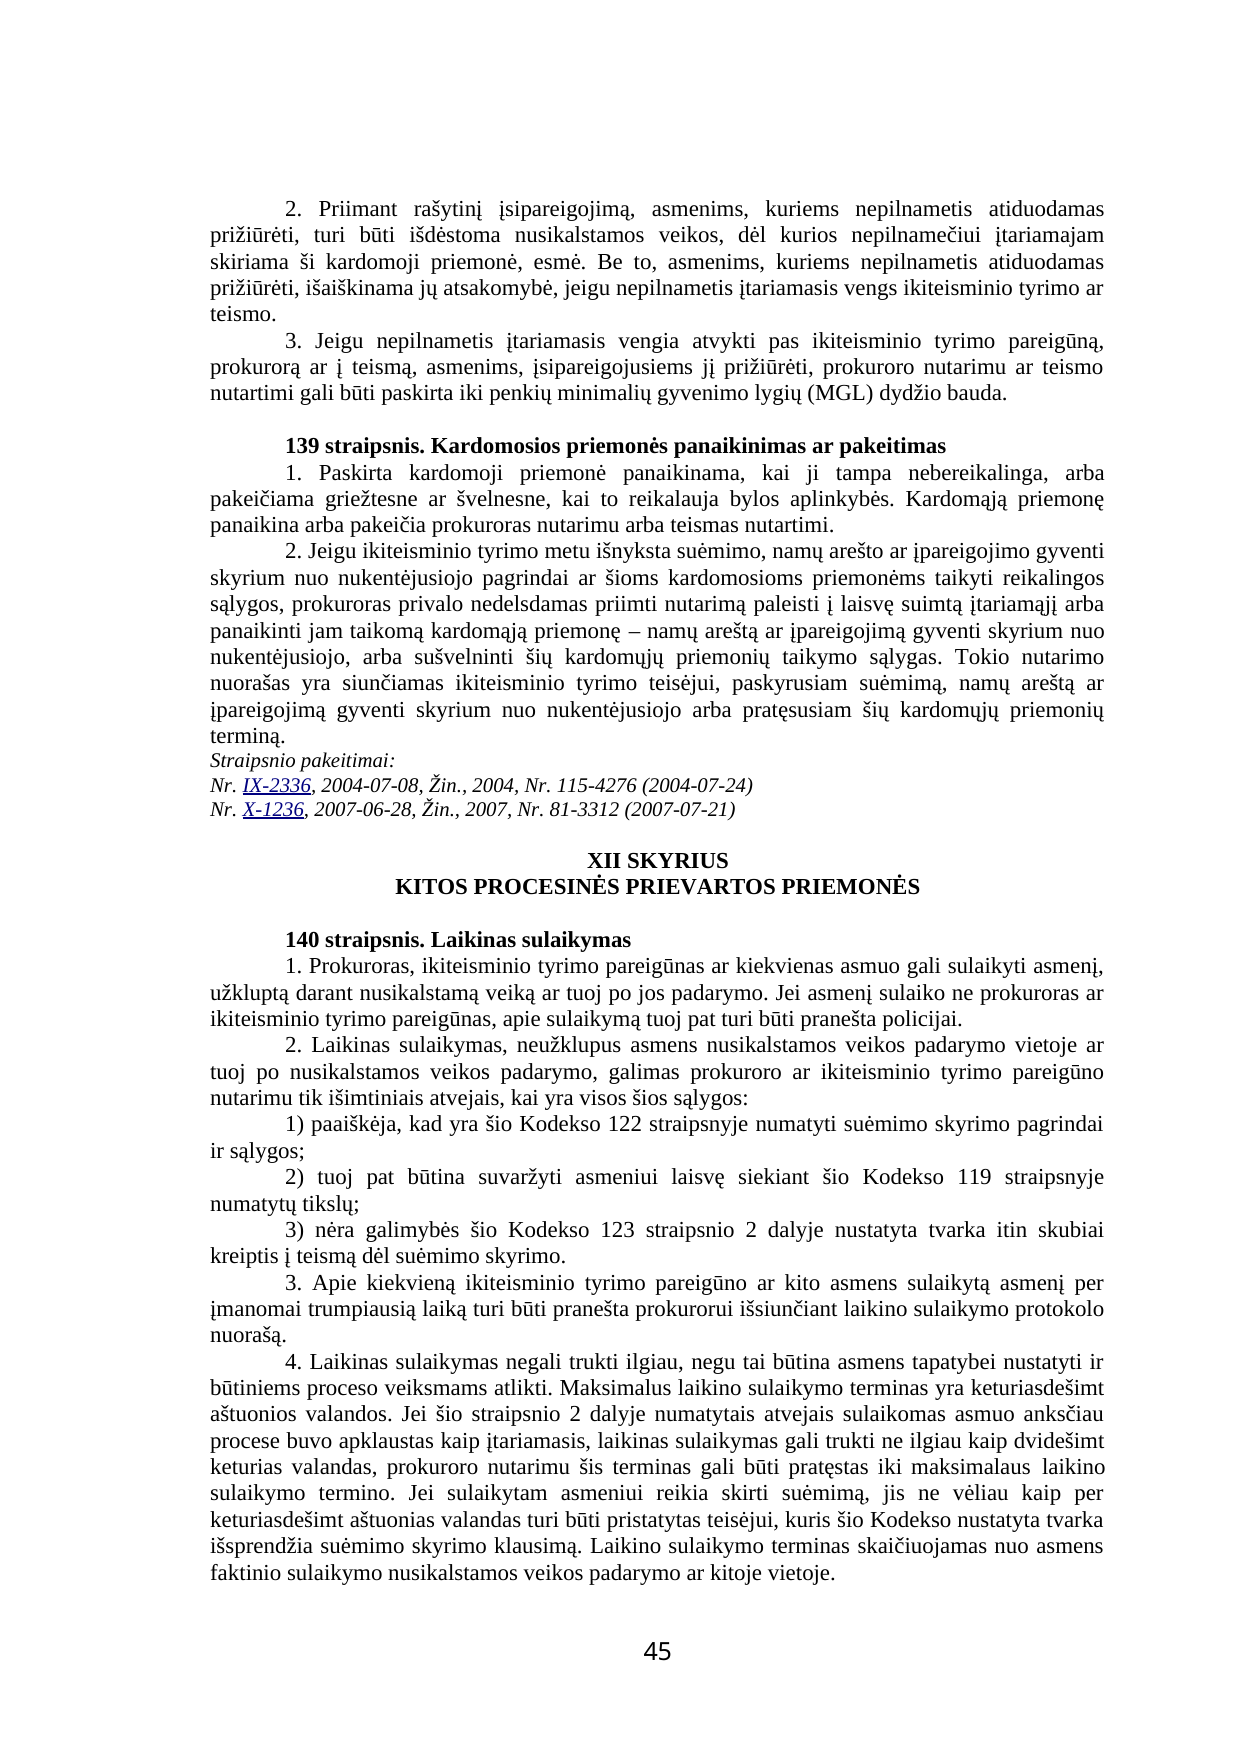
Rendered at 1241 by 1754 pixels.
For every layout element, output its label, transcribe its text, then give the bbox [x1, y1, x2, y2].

text 1) paaiškėja, kad yra šio Kodekso 122 straipsnyje numatyti suėmimo skyrimo pagrindai ir sąlygos; [210, 1111, 1106, 1163]
text 2. Priimant rašytinį įsipareigojimą, asmenims, kuriems nepilnametis atiduodamas prižiūrėti, turi būti išdėstoma nusikalstamos veikos, dėl kurios nepilnamečiui įtariamajam skiriama ši kardomoji priemonė, esmė. Be to, asmenims, kuriems nepilnametis atiduodamas prižiūrėti, išaiškinama jų atsakomybė, jeigu nepilnametis įtariamasis vengs ikiteisminio tyrimo ar teismo. [210, 195, 1106, 327]
text 3. Jeigu nepilnametis įtariamasis vengia atvykti pas ikiteisminio tyrimo pareigūną, prokurorą ar į teismą, asmenims, įsipareigojusiems jį prižiūrėti, prokuroro nutarimu ar teismo nutartimi gali būti paskirta iki penkių minimalių gyvenimo lygių (MGL) dydžio bauda. [210, 327, 1106, 406]
text Kitos procesinės prievartos priemonės [210, 873, 1106, 900]
text Nr. IX-2336, 2004-07-08, Žin., 2004, Nr. 115-4276 (2004-07-24) [210, 772, 1106, 797]
text Nr. X-1236, 2007-06-28, Žin., 2007, Nr. 81-3312 (2007-07-21) [210, 797, 1106, 821]
text 2. Laikinas sulaikymas, neužklupus asmens nusikalstamos veikos padarymo vietoje ar tuoj po nusikalstamos veikos padarymo, galimas prokuroro ar ikiteisminio tyrimo pareigūno nutarimu tik išimtiniais atvejais, kai yra visos šios sąlygos: [210, 1031, 1106, 1111]
text 139 straipsnis. Kardomosios priemonės panaikinimas ar pakeitimas [210, 432, 1106, 458]
subtitle XII skyrius [210, 847, 1106, 873]
text 3. Apie kiekvieną ikiteisminio tyrimo pareigūno ar kito asmens sulaikytą asmenį per įmanomai trumpiausią laiką turi būti pranešta prokurorui išsiunčiant laikino sulaikymo protokolo nuorašą. [210, 1269, 1106, 1348]
text 2) tuoj pat būtina suvaržyti asmeniui laisvę siekiant šio Kodekso 119 straipsnyje numatytų tikslų; [210, 1163, 1106, 1216]
text 1. Paskirta kardomoji priemonė panaikinama, kai ji tampa nebereikalinga, arba pakeičiama griežtesne ar švelnesne, kai to reikalauja bylos aplinkybės. Kardomąją priemonę panaikina arba pakeičia prokuroras nutarimu arba teismas nutartimi. [210, 458, 1106, 538]
text 2. Jeigu ikiteisminio tyrimo metu išnyksta suėmimo, namų arešto ar įpareigojimo gyventi skyrium nuo nukentėjusiojo pagrindai ar šioms kardomosioms priemonėms taikyti reikalingos sąlygos, prokuroras privalo nedelsdamas priimti nutarimą paleisti į laisvę suimtą įtariamąjį arba panaikinti jam taikomą kardomąją priemonę – namų areštą ar įpareigojimą gyventi skyrium nuo nukentėjusiojo, arba sušvelninti šių kardomųjų priemonių taikymo sąlygas. Tokio nutarimo nuorašas yra siunčiamas ikiteisminio tyrimo teisėjui, paskyrusiam suėmimą, namų areštą ar įpareigojimą gyventi skyrium nuo nukentėjusiojo arba pratęsusiam šių kardomųjų priemonių terminą. [210, 538, 1106, 748]
text 140 straipsnis. Laikinas sulaikymas [210, 926, 1106, 952]
text 3) nėra galimybės šio Kodekso 123 straipsnio 2 dalyje nustatyta tvarka itin skubiai kreiptis į teismą dėl suėmimo skyrimo. [210, 1216, 1106, 1269]
text 1. Prokuroras, ikiteisminio tyrimo pareigūnas ar kiekvienas asmuo gali sulaikyti asmenį, užkluptą darant nusikalstamą veiką ar tuoj po jos padarymo. Jei asmenį sulaiko ne prokuroras ar ikiteisminio tyrimo pareigūnas, apie sulaikymą tuoj pat turi būti pranešta policijai. [210, 952, 1106, 1031]
text 4. Laikinas sulaikymas negali trukti ilgiau, negu tai būtina asmens tapatybei nustatyti ir būtiniems proceso veiksmams atlikti. Maksimalus laikino sulaikymo terminas yra keturiasdešimt aštuonios valandos. Jei šio straipsnio 2 dalyje numatytais atvejais sulaikomas asmuo anksčiau procese buvo apklaustas kaip įtariamasis, laikinas sulaikymas gali trukti ne ilgiau kaip dvidešimt keturias valandas, prokuroro nutarimu šis terminas gali būti pratęstas iki maksimalaus laikino sulaikymo termino. Jei sulaikytam asmeniui reikia skirti suėmimą, jis ne vėliau kaip per keturiasdešimt aštuonias valandas turi būti pristatytas teisėjui, kuris šio Kodekso nustatyta tvarka išsprendžia suėmimo skyrimo klausimą. Laikino sulaikymo terminas skaičiuojamas nuo asmens faktinio sulaikymo nusikalstamos veikos padarymo ar kitoje vietoje. [210, 1348, 1106, 1585]
text Straipsnio pakeitimai: [210, 748, 1106, 772]
